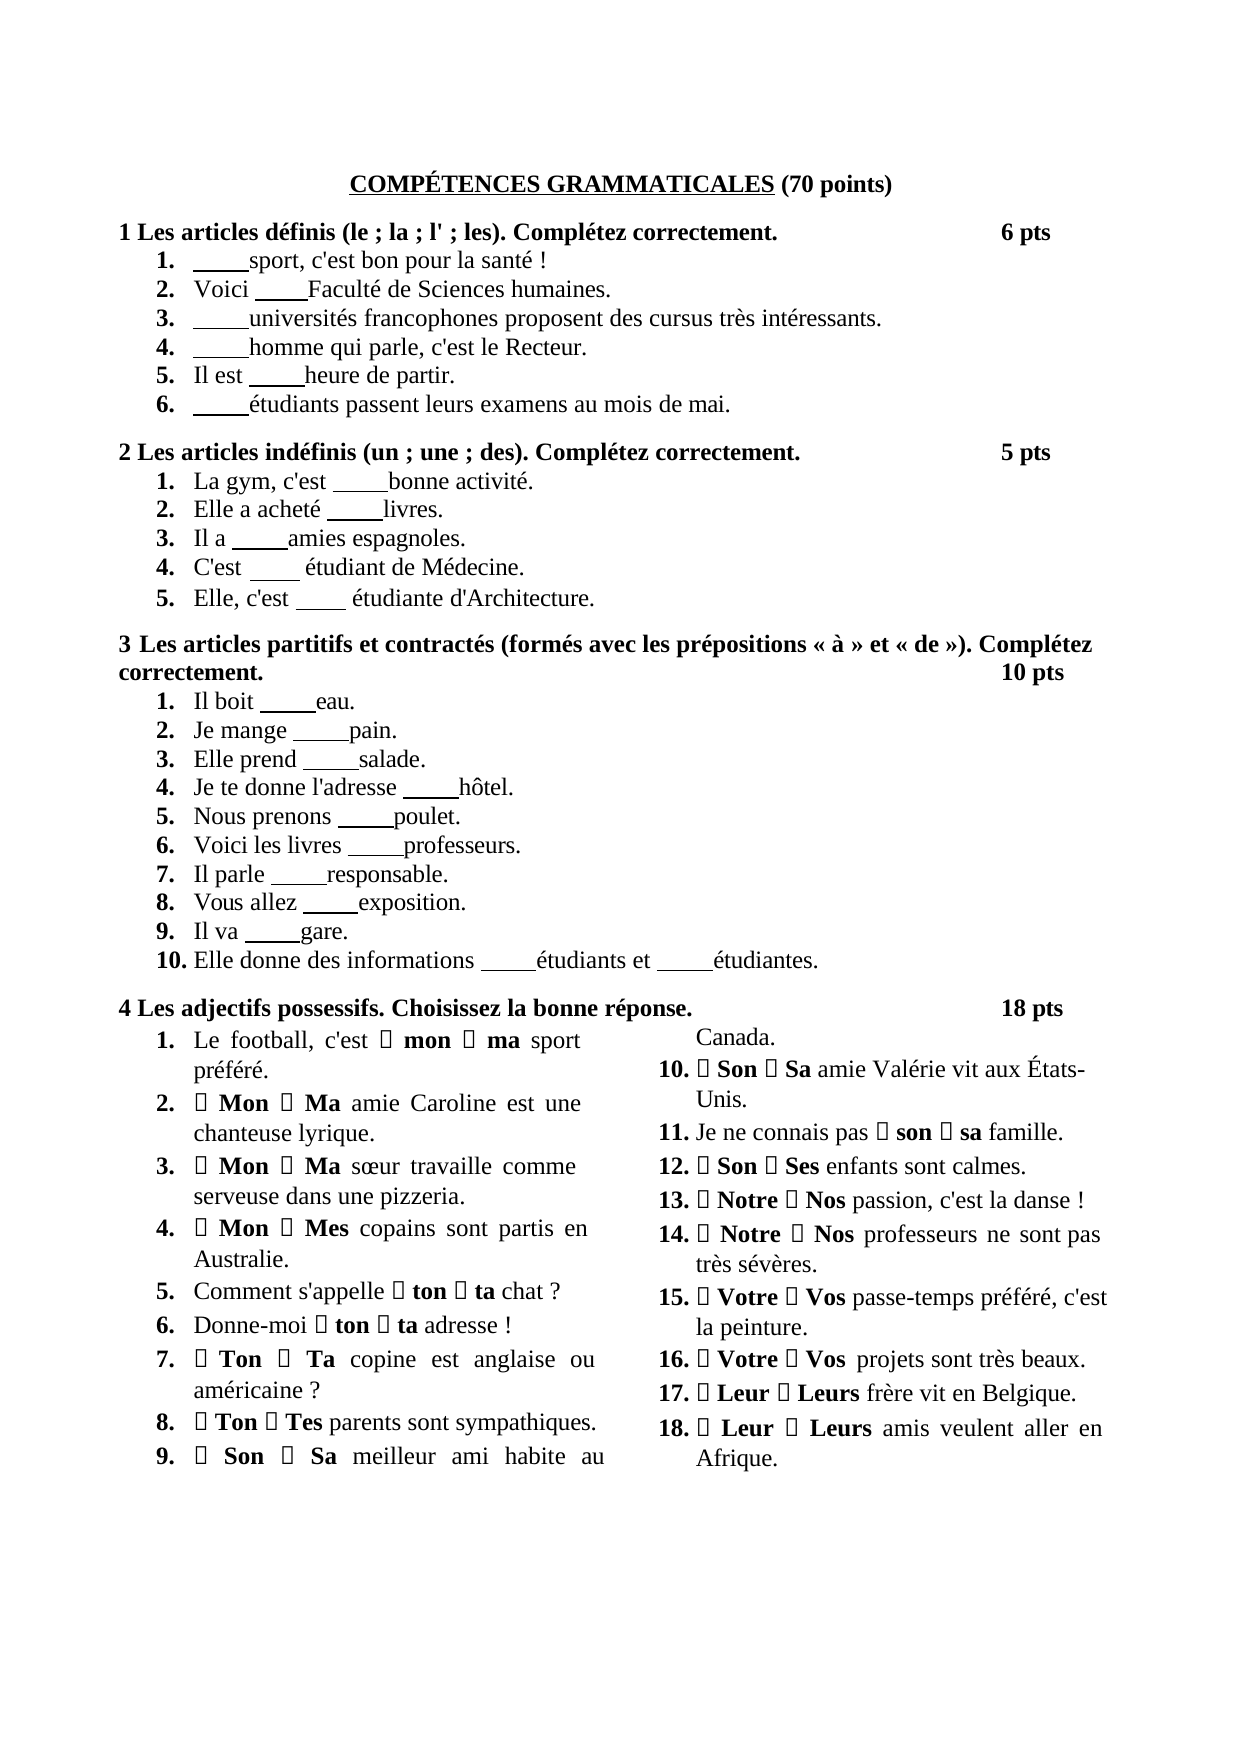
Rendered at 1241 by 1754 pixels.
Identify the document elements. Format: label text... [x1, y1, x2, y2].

list Le football, c'est  mon  ma sport préféré. [156, 1022, 621, 1084]
list  Votre  Vos passe-temps préféré, c'est la peinture. [658, 1278, 1123, 1341]
list  Votre  Vos projets sont très beaux. [658, 1341, 1137, 1375]
list Je te donne l'adresse hôtel. [156, 772, 1137, 801]
list étudiants passent leurs examens au mois de mai. [156, 389, 1137, 418]
subtitle Les adjectifs possessifs. Choisissez la bonne réponse. 18 pts [118, 993, 1137, 1022]
list Elle prend salade. [156, 744, 1137, 772]
list sport, c'est bon pour la santé ! [156, 245, 1137, 274]
list  Ton  Ta copine est anglaise ou américaine ? [156, 1341, 621, 1404]
list universités francophones proposent des cursus très intéressants. [156, 303, 1137, 332]
list  Leur  Leurs amis veulent aller en Afrique. [658, 1409, 1123, 1472]
list  Mon  Ma sœur travaille comme serveuse dans une pizzeria. [156, 1147, 620, 1210]
list Donne-moi  ton  ta adresse ! [156, 1307, 621, 1341]
text Canada. [696, 1022, 1137, 1050]
list  Son  Sa amie Valérie vit aux États- Unis. [658, 1050, 1123, 1113]
list  Mon  Ma amie Caroline est une chanteuse lyrique. [156, 1084, 621, 1147]
list  Notre  Nos passion, c'est la danse ! [658, 1181, 1137, 1215]
list  Son  Sa meilleur ami habite au [156, 1438, 621, 1472]
list homme qui parle, c'est le Recteur. [156, 332, 1137, 360]
list Il a amies espagnoles. [156, 523, 1137, 552]
list Les articles définis (le ; la ; l' ; les). Complétez correctement. 6 pts [118, 217, 1137, 245]
list  Ton  Tes parents sont sympathiques. [156, 1404, 621, 1438]
list C'est étudiant de Médecine. [156, 552, 1137, 581]
list Il va gare. [156, 916, 1137, 945]
list  Notre  Nos professeurs ne sont pas très sévères. [658, 1215, 1122, 1278]
text COMPÉTENCES GRAMMATICALES (70 points) [118, 169, 1123, 197]
list Elle, c'est étudiante d'Architecture. [156, 583, 1137, 612]
list Voici Faculté de Sciences humaines. [156, 274, 1137, 303]
list Nous prenons poulet. [156, 801, 1137, 830]
list Vous allez exposition. [156, 887, 1137, 916]
list Il est heure de partir. [156, 360, 1137, 389]
list Il parle responsable. [156, 859, 1137, 887]
list  Leur  Leurs frère vit en Belgique. [658, 1375, 1137, 1409]
list Je ne connais pas  son  sa famille. [658, 1113, 1137, 1147]
list Elle a acheté livres. [156, 494, 1137, 523]
list Je mange pain. [156, 715, 1137, 744]
list  Son  Ses enfants sont calmes. [658, 1147, 1137, 1181]
list Elle donne des informations étudiants et étudiantes. [156, 945, 1137, 974]
list  Mon  Mes copains sont partis en Australie. [156, 1210, 620, 1273]
subtitle Les articles partitifs et contractés (formés avec les prépositions « à » et « de »). Complétez correctement. 10 pts [118, 629, 1123, 686]
list Voici les livres professeurs. [156, 830, 1137, 859]
list Il boit eau. [156, 686, 1137, 715]
list La gym, c'est bonne activité. [156, 466, 1137, 494]
list Comment s'appelle  ton  ta chat ? [156, 1273, 621, 1307]
subtitle Les articles indéfinis (un ; une ; des). Complétez correctement. 5 pts [118, 437, 1137, 466]
